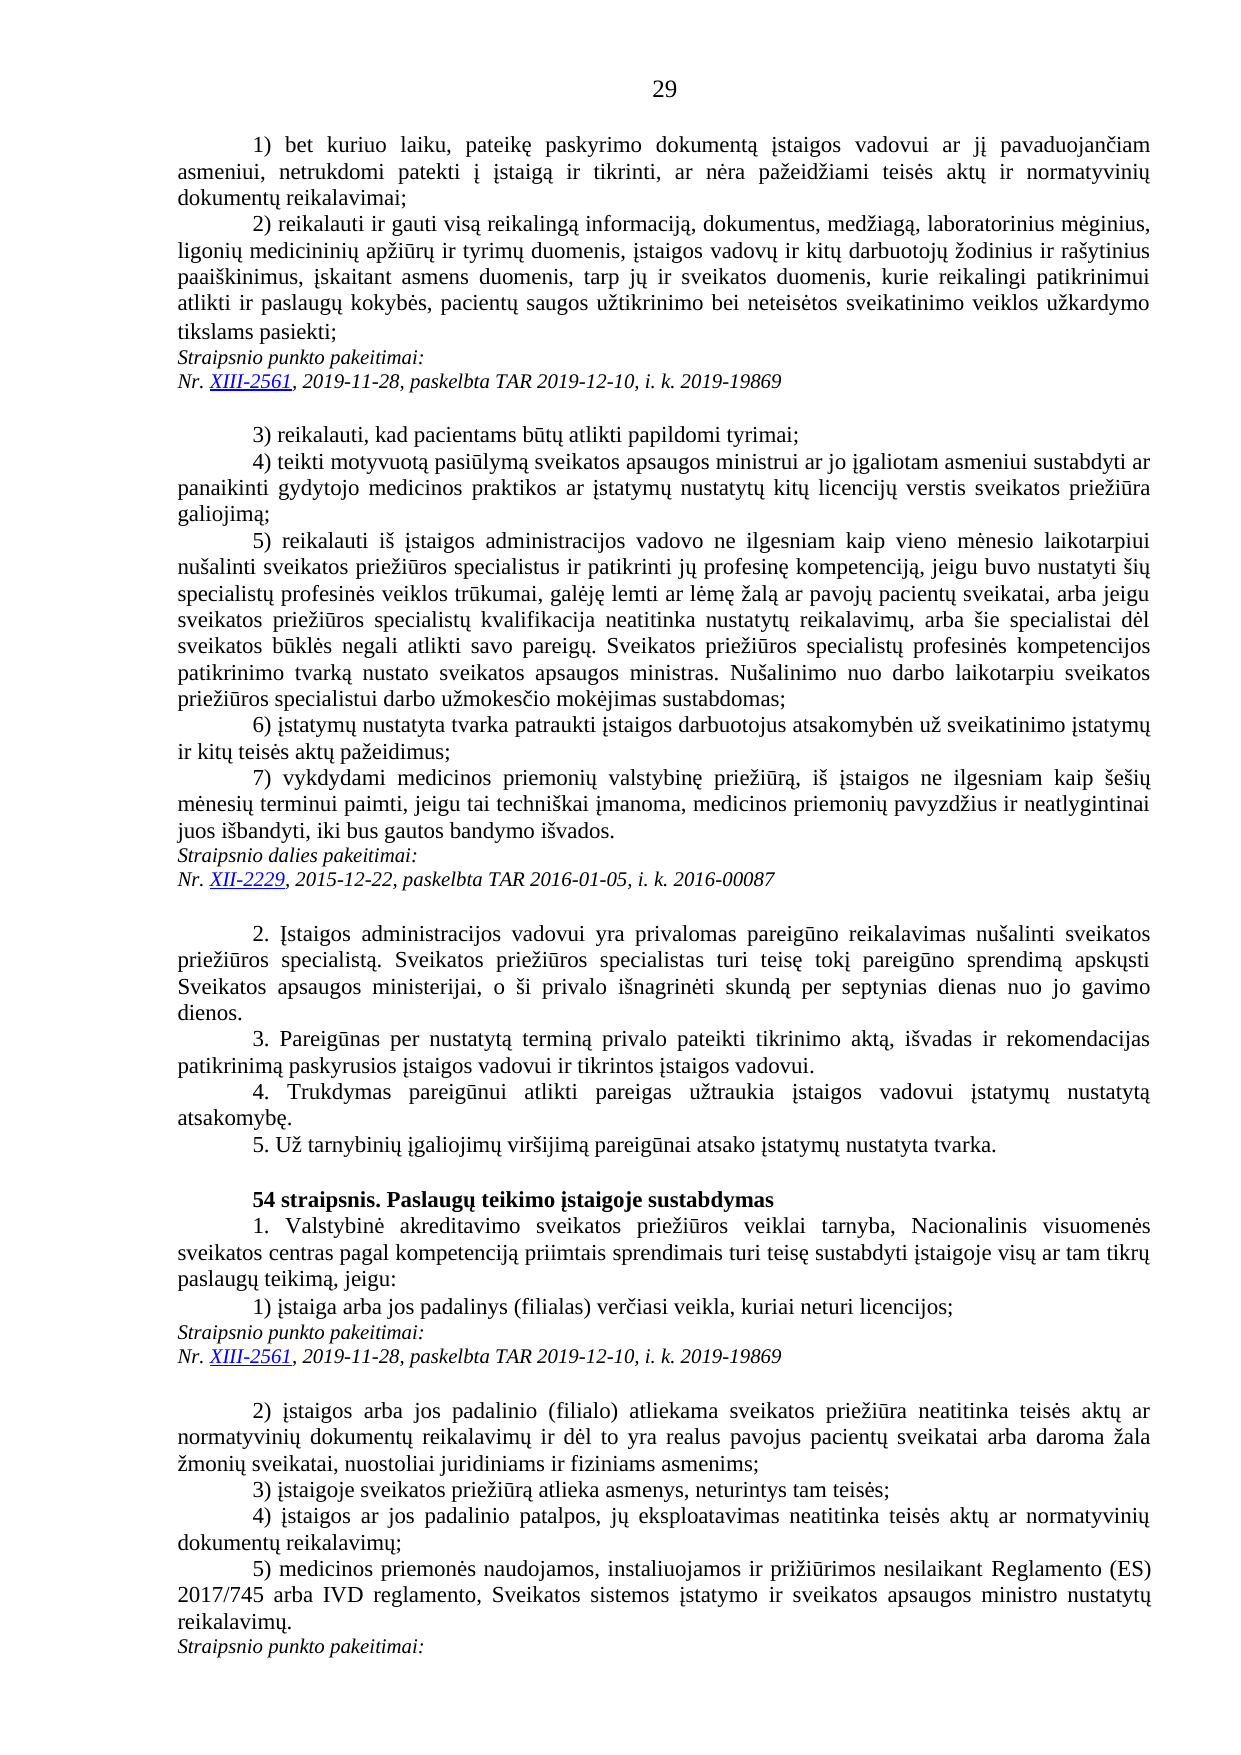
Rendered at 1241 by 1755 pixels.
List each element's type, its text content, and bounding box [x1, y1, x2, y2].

text 7) vykdydami medicinos priemonių valstybinę priežiūrą, iš įstaigos ne ilgesniam kaip šešių mėnesių terminui paimti, jeigu tai techniškai įmanoma, medicinos priemonių pavyzdžius ir neatlygintinai juos išbandyti, iki bus gautos bandymo išvados. [177, 764, 1152, 843]
text 2. Įstaigos administracijos vadovui yra privalomas pareigūno reikalavimas nušalinti sveikatos priežiūros specialistą. Sveikatos priežiūros specialistas turi teisę tokį pareigūno sprendimą apskųsti Sveikatos apsaugos ministerijai, o ši privalo išnagrinėti skundą per septynias dienas nuo jo gavimo dienos. [177, 920, 1152, 1025]
text 5) medicinos priemonės naudojamos, instaliuojamos ir prižiūrimos nesilaikant Reglamento (ES) 2017/745 arba IVD reglamento, Sveikatos sistemos įstatymo ir sveikatos apsaugos ministro nustatytų reikalavimų. [177, 1555, 1152, 1634]
text Straipsnio punkto pakeitimai: [177, 1320, 1152, 1344]
text 4) įstaigos ar jos padalinio patalpos, jų eksploatavimas neatitinka teisės aktų ar normatyvinių dokumentų reikalavimų; [177, 1502, 1152, 1555]
text 5. Už tarnybinių įgaliojimų viršijimą pareigūnai atsako įstatymų nustatyta tvarka. [177, 1131, 1152, 1157]
text 3. Pareigūnas per nustatytą terminą privalo pateikti tikrinimo aktą, išvadas ir rekomendacijas patikrinimą paskyrusios įstaigos vadovui ir tikrintos įstaigos vadovui. [177, 1025, 1152, 1078]
text Straipsnio punkto pakeitimai: [177, 1634, 1152, 1658]
text 1) bet kuriuo laiku, pateikę paskyrimo dokumentą įstaigos vadovui ar jį pavaduojančiam asmeniui, netrukdomi patekti į įstaigą ir tikrinti, ar nėra pažeidžiami teisės aktų ir normatyvinių dokumentų reikalavimai; [177, 131, 1152, 210]
text 4. Trukdymas pareigūnui atlikti pareigas užtraukia įstaigos vadovui įstatymų nustatytą atsakomybę. [177, 1078, 1152, 1131]
text 3) įstaigoje sveikatos priežiūrą atlieka asmenys, neturintys tam teisės; [177, 1476, 1152, 1502]
text Nr. XIII-2561, 2019-11-28, paskelbta TAR 2019-12-10, i. k. 2019-19869 [177, 1344, 1152, 1368]
text 2) reikalauti ir gauti visą reikalingą informaciją, dokumentus, medžiagą, laboratorinius mėginius, ligonių medicininių apžiūrų ir tyrimų duomenis, įstaigos vadovų ir kitų darbuotojų žodinius ir rašytinius paaiškinimus, įskaitant asmens duomenis, tarp jų ir sveikatos duomenis, kurie reikalingi patikrinimui atlikti ir paslaugų kokybės, pacientų saugos užtikrinimo bei neteisėtos sveikatinimo veiklos užkardymo tikslams pasiekti; [177, 210, 1152, 344]
text 3) reikalauti, kad pacientams būtų atlikti papildomi tyrimai; [177, 421, 1152, 448]
text 6) įstatymų nustatyta tvarka patraukti įstaigos darbuotojus atsakomybėn už sveikatinimo įstatymų ir kitų teisės aktų pažeidimus; [177, 711, 1152, 764]
text 4) teikti motyvuotą pasiūlymą sveikatos apsaugos ministrui ar jo įgaliotam asmeniui sustabdyti ar panaikinti gydytojo medicinos praktikos ar įstatymų nustatytų kitų licencijų verstis sveikatos priežiūra galiojimą; [177, 448, 1152, 527]
text 2) įstaigos arba jos padalinio (filialo) atliekama sveikatos priežiūra neatitinka teisės aktų ar normatyvinių dokumentų reikalavimų ir dėl to yra realus pavojus pacientų sveikatai arba daroma žala žmonių sveikatai, nuostoliai juridiniams ir fiziniams asmenims; [177, 1397, 1152, 1476]
text Straipsnio dalies pakeitimai: [177, 843, 1152, 867]
text 54 straipsnis. Paslaugų teikimo įstaigoje sustabdymas [177, 1186, 1152, 1212]
text 1. Valstybinė akreditavimo sveikatos priežiūros veiklai tarnyba, Nacionalinis visuomenės sveikatos centras pagal kompetenciją priimtais sprendimais turi teisę sustabdyti įstaigoje visų ar tam tikrų paslaugų teikimą, jeigu: [177, 1212, 1152, 1291]
text 5) reikalauti iš įstaigos administracijos vadovo ne ilgesniam kaip vieno mėnesio laikotarpiui nušalinti sveikatos priežiūros specialistus ir patikrinti jų profesinę kompetenciją, jeigu buvo nustatyti šių specialistų profesinės veiklos trūkumai, galėję lemti ar lėmę žalą ar pavojų pacientų sveikatai, arba jeigu sveikatos priežiūros specialistų kvalifikacija neatitinka nustatytų reikalavimų, arba šie specialistai dėl sveikatos būklės negali atlikti savo pareigų. Sveikatos priežiūros specialistų profesinės kompetencijos patikrinimo tvarką nustato sveikatos apsaugos ministras. Nušalinimo nuo darbo laikotarpiu sveikatos priežiūros specialistui darbo užmokesčio mokėjimas sustabdomas; [177, 527, 1152, 711]
text 1) įstaiga arba jos padalinys (filialas) verčiasi veikla, kuriai neturi licencijos; [177, 1291, 1152, 1320]
text Straipsnio punkto pakeitimai: [177, 344, 1152, 369]
text Nr. XIII-2561, 2019-11-28, paskelbta TAR 2019-12-10, i. k. 2019-19869 [177, 369, 1152, 393]
text Nr. XII-2229, 2015-12-22, paskelbta TAR 2016-01-05, i. k. 2016-00087 [177, 867, 1152, 891]
